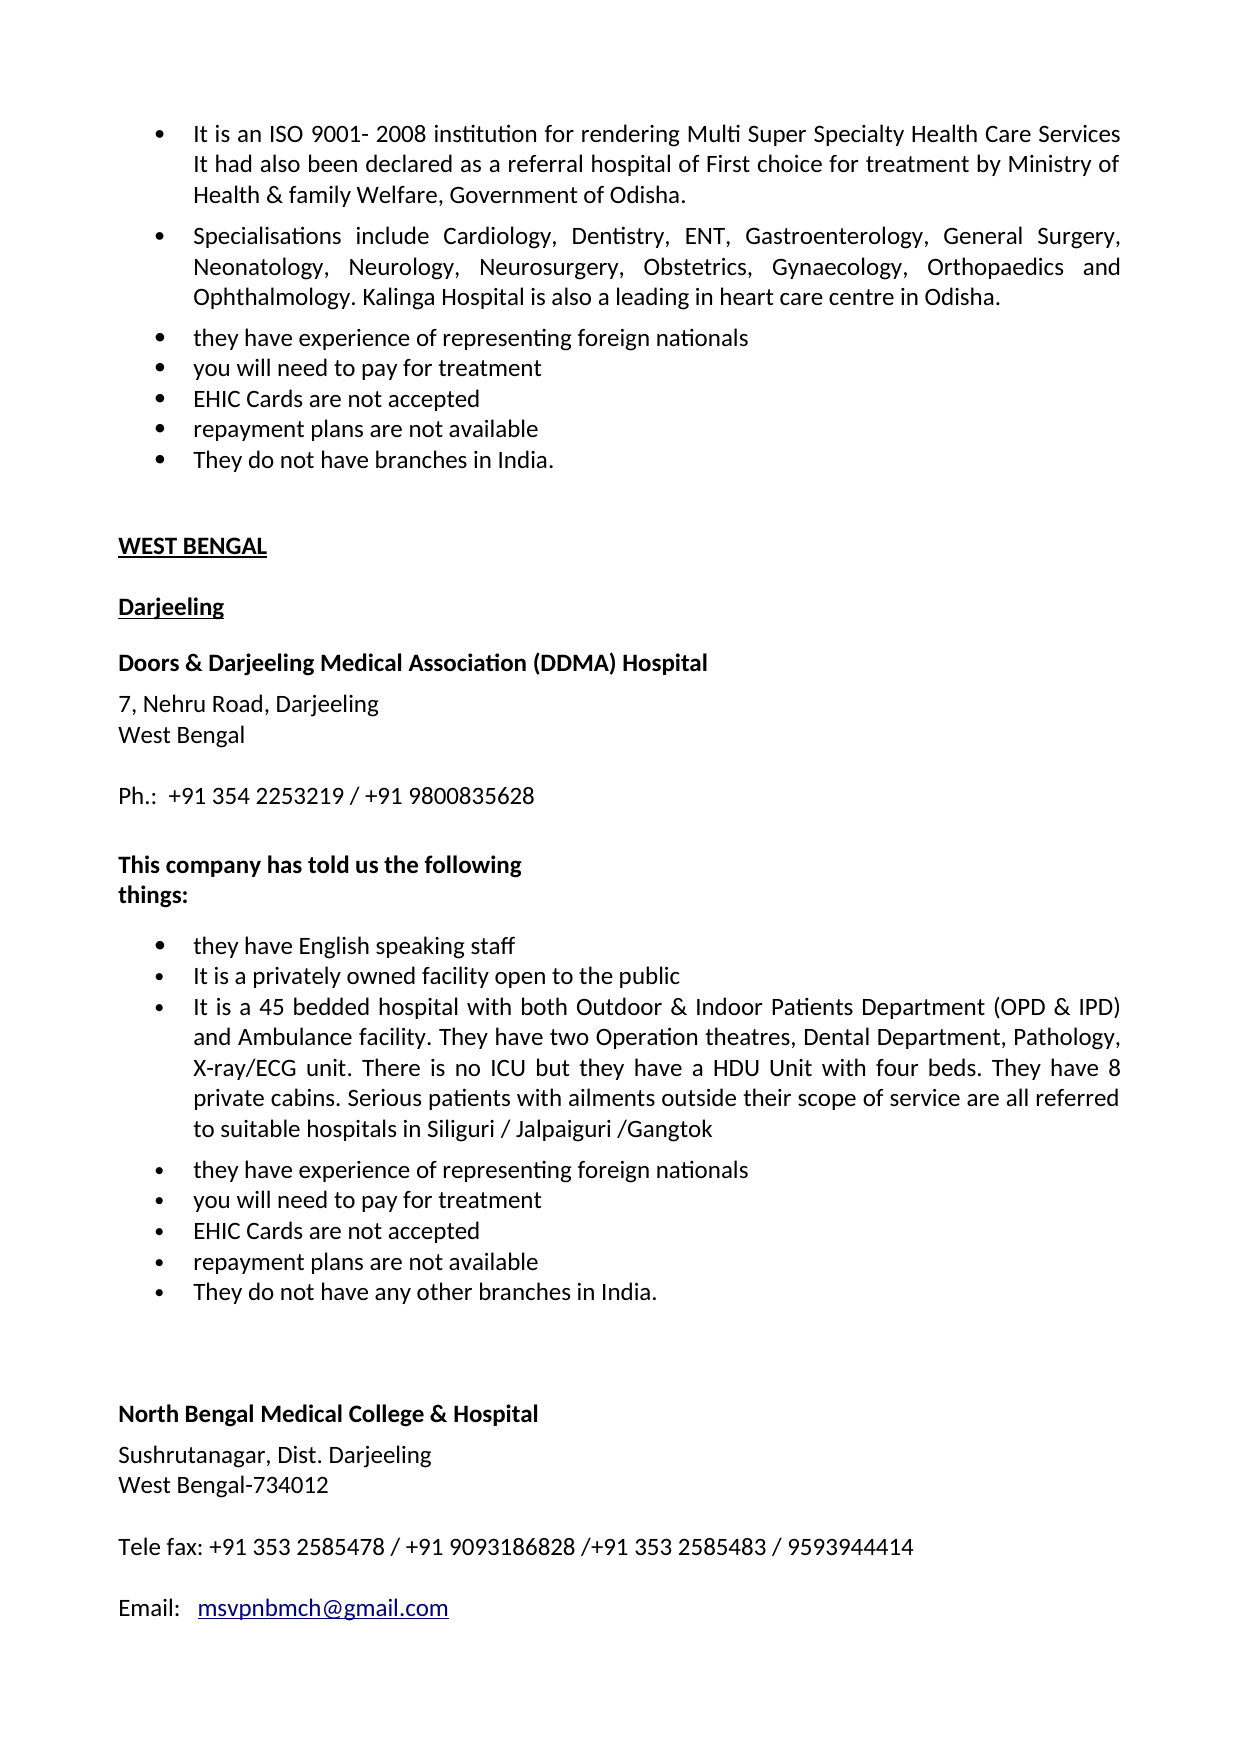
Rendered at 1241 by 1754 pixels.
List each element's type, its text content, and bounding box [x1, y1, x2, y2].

text Sushrutanagar, Dist. Darjeeling West Bengal-734012 [118, 1439, 1122, 1500]
list repayment plans are not available [156, 1246, 1122, 1276]
list Specialisations include Cardiology, Dentistry, ENT, Gastroenterology, General Surgery, Neonatology, Neurology, Neurosurgery, Obstetrics, Gynaecology, Orthopaedics and Ophthalmology. Kalinga Hospital is also a leading in heart care centre in Odisha. [156, 220, 1122, 312]
text WEST BENGAL [118, 531, 1122, 561]
list They do not have branches in India. [156, 444, 1122, 475]
subtitle North Bengal Medical College & Hospital [118, 1398, 1122, 1428]
list It is a 45 bedded hospital with both Outdoor & Indoor Patients Department (OPD & IPD) and Ambulance facility. They have two Operation theatres, Dental Department, Pathology, X-ray/ECG unit. There is no ICU but they have a HDU Unit with four beds. They have 8 private cabins. Serious patients with ailments outside their scope of service are all referred to suitable hospitals in Siliguri / Jalpaiguri /Gangtok [156, 991, 1122, 1144]
list repayment plans are not available [156, 414, 1122, 444]
text Tele fax: +91 353 2585478 / +91 9093186828 /+91 353 2585483 / 9593944414 [118, 1531, 1122, 1561]
list you will need to pay for treatment [156, 353, 1122, 383]
list It is an ISO 9001- 2008 institution for rendering Multi Super Specialty Health Care Services It had also been declared as a referral hospital of First choice for treatment by Ministry of Health & family Welfare, Government of Odisha. [156, 118, 1122, 210]
subtitle Doors & Darjeeling Medical Association (DDMA) Hospital [118, 647, 1122, 678]
text This company has told us the following things: [118, 849, 598, 910]
text Darjeeling [118, 592, 1122, 622]
text West Bengal [118, 719, 1122, 749]
list EHIC Cards are not accepted [156, 383, 1122, 414]
text Email: msvpnbmch@gmail.com [118, 1592, 1122, 1622]
list It is a privately owned facility open to the public [156, 961, 1122, 991]
text 7, Nehru Road, Darjeeling [118, 688, 1122, 719]
list they have experience of representing foreign nationals [156, 1154, 1122, 1184]
list they have English speaking staff [156, 930, 1122, 961]
list they have experience of representing foreign nationals [156, 322, 1122, 353]
text Ph.: +91 354 2253219 / +91 9800835628 [118, 780, 1122, 810]
list They do not have any other branches in India. [156, 1276, 1122, 1307]
list you will need to pay for treatment [156, 1184, 1122, 1215]
list EHIC Cards are not accepted [156, 1215, 1122, 1246]
